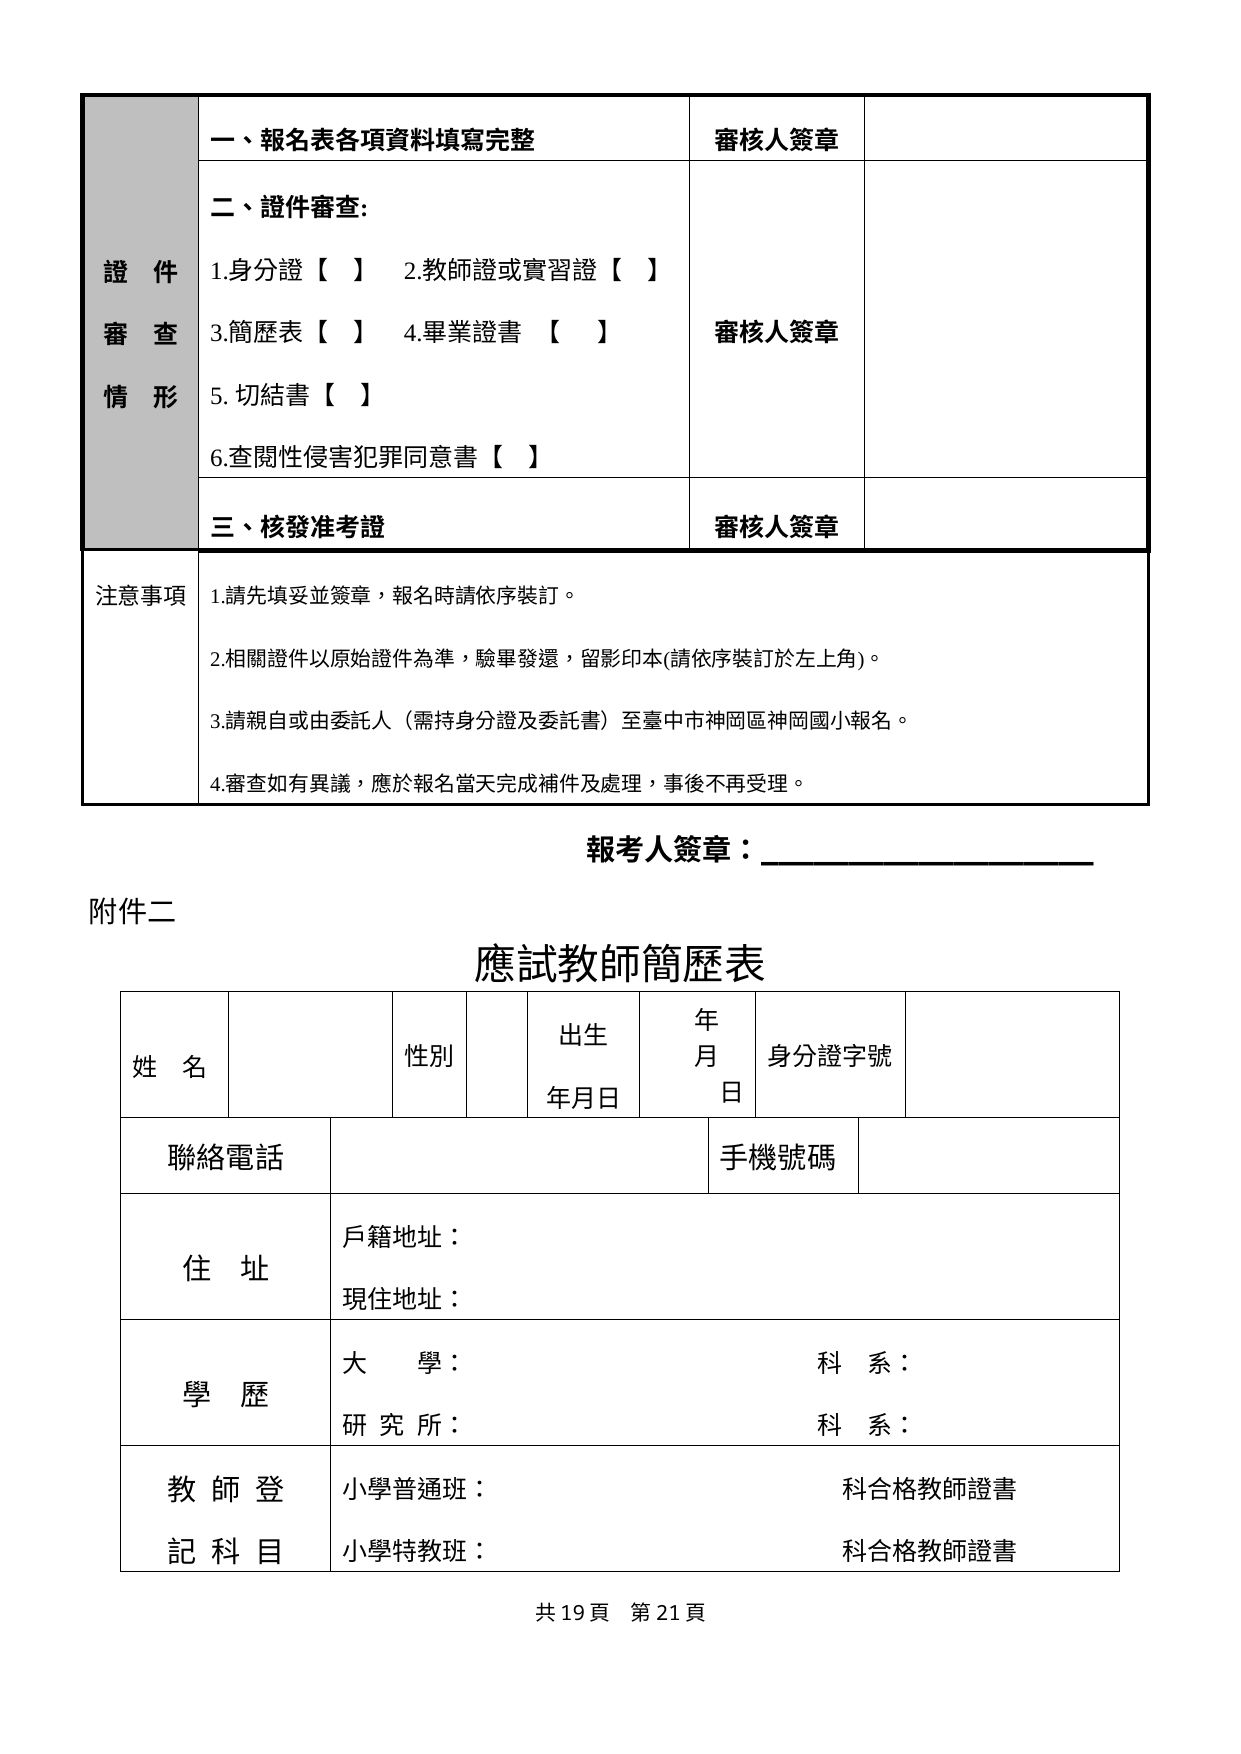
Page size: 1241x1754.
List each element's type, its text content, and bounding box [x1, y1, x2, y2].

table_cell 一、報名表各項資料填寫完整 [199, 97, 689, 159]
table_cell [865, 97, 1146, 159]
table_header 年 月 日 [640, 992, 755, 1117]
table_cell 教 師 登 記 科 目 [121, 1446, 330, 1571]
table_cell 戶籍地址： 現住地址： [331, 1194, 1119, 1318]
table_cell 證 件 審 查 情 形 [85, 97, 198, 548]
table_cell [331, 1118, 708, 1192]
table_cell [1150, 548, 1158, 803]
table_cell 手機號碼 [709, 1118, 858, 1192]
table_cell 住 址 [121, 1194, 330, 1318]
table_cell [1151, 93, 1158, 159]
table_cell 1.請先填妥並簽章，報名時請依序裝訂。 2.相關證件以原始證件為準，驗畢發還，留影印本(請依序裝訂於左上角)。 3.請親自或由委託人（需持身分證及委託書）至臺中市神岡區神岡國小報名。 4.審查如有異議，應於報名當天完成補件及處理，事後不再受理。 [199, 553, 1147, 803]
table_header 姓 名 [121, 992, 228, 1117]
table_header [467, 992, 527, 1117]
text 應試教師簡歷表 [89, 931, 1152, 991]
table_cell 審核人簽章 [690, 97, 864, 159]
table_cell 大 學： 科 系： 研 究 所： 科 系： [331, 1320, 1119, 1444]
table_cell 聯絡電話 [121, 1118, 330, 1192]
table_cell [1151, 477, 1158, 548]
text 附件二 [89, 868, 1152, 931]
table_cell 注意事項 [84, 551, 198, 803]
table_cell 二、證件審查: 1.身分證【 】 2.教師證或實習證【 】 3.簡歷表【 】 4.畢業證書 【 】 5. 切結書【 】 6.查閱性侵害犯罪同意書【 】 [199, 161, 689, 477]
table_cell [1151, 160, 1158, 477]
table_cell 小學普通班： 科合格教師證書 小學特教班： 科合格教師證書 [331, 1446, 1119, 1571]
table_header [229, 992, 392, 1117]
table_header 出生 年月日 [528, 992, 639, 1117]
text 報考人簽章：___________________ [89, 806, 1093, 868]
table_cell 審核人簽章 [690, 161, 864, 477]
table_cell [865, 161, 1146, 477]
table_cell 學 歷 [121, 1320, 330, 1444]
table_header 性別 [393, 992, 466, 1117]
table_header 身分證字號 [756, 992, 905, 1117]
table_header [906, 992, 1119, 1117]
table_cell [865, 478, 1146, 548]
table_cell [859, 1118, 1119, 1192]
table_cell 三、核發准考證 [199, 478, 689, 548]
table_cell 審核人簽章 [690, 478, 864, 548]
